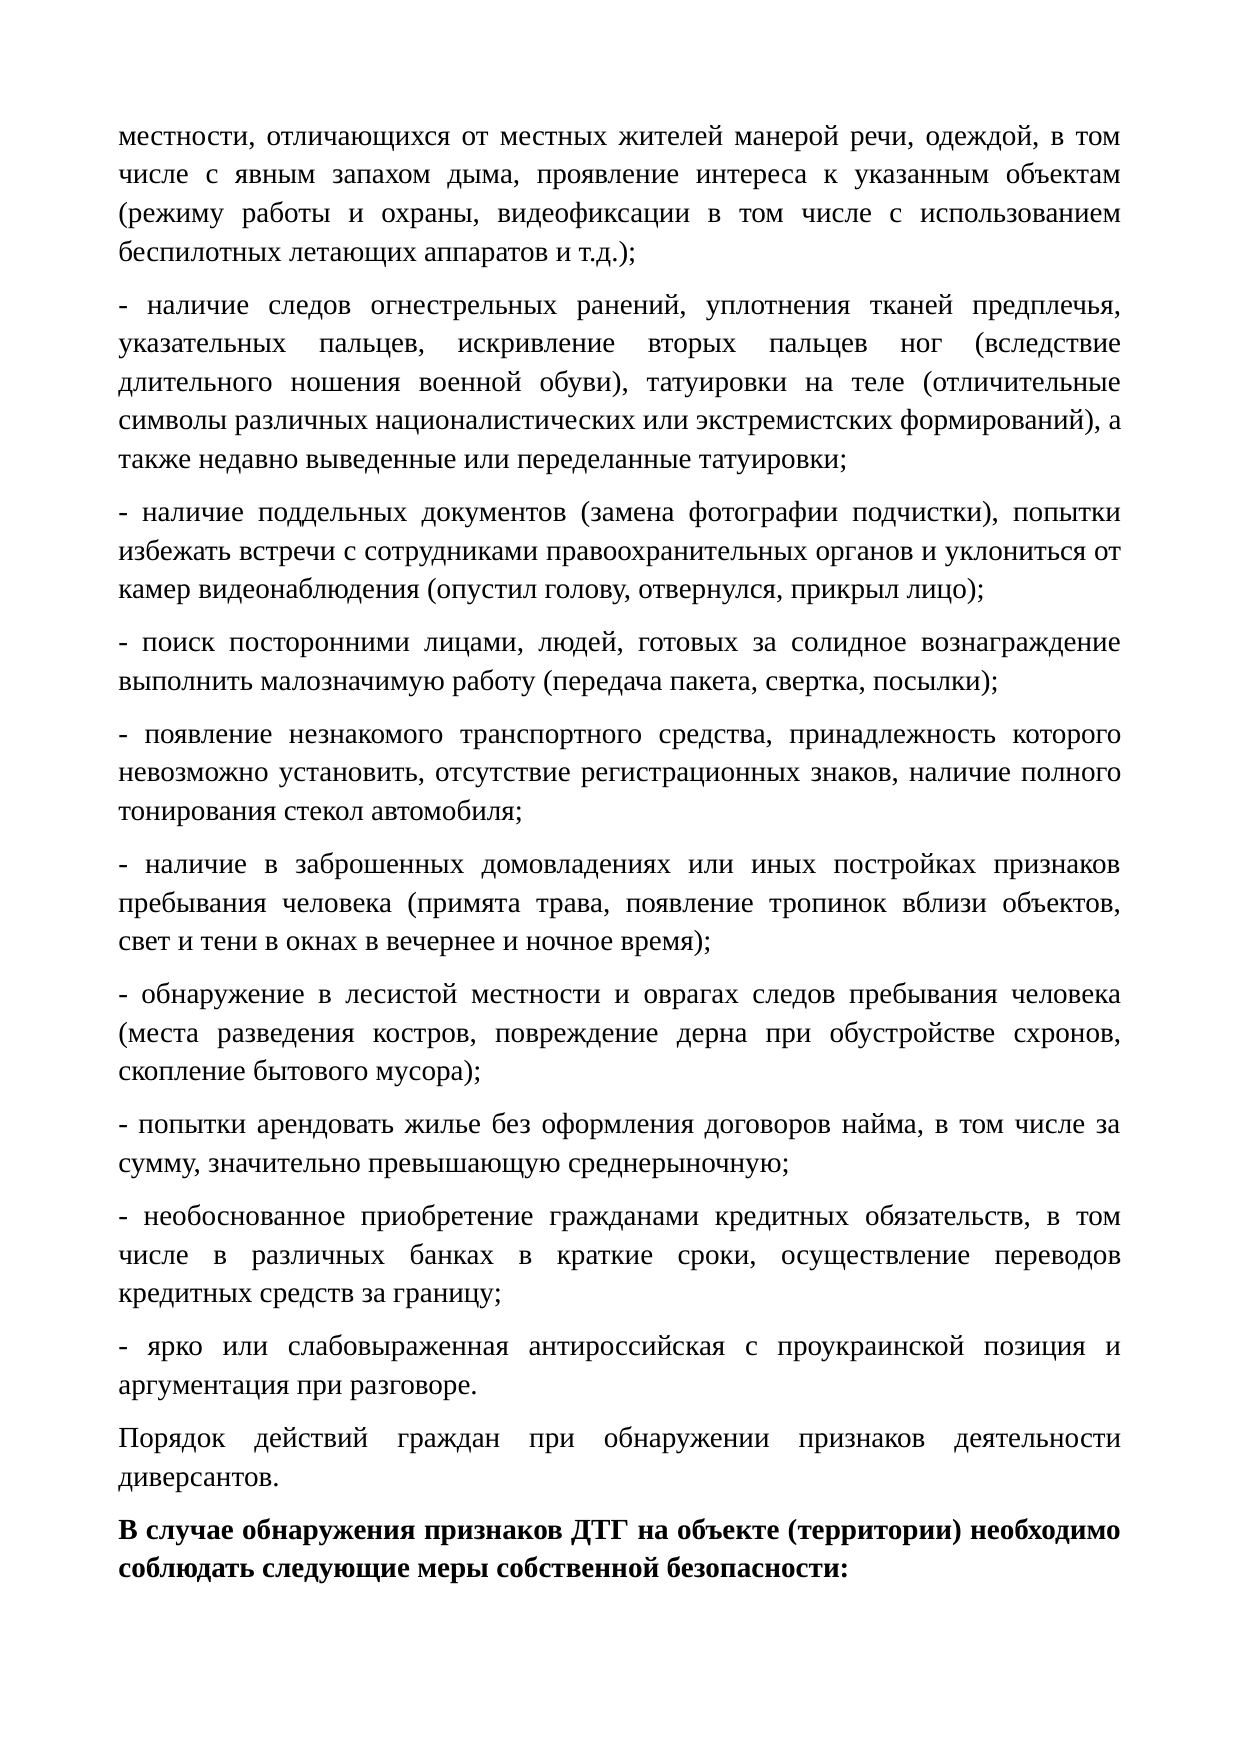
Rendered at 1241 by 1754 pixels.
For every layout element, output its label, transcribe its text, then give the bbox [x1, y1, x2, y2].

text - необоснованное приобретение гражданами кредитных обязательств, в том числе в различных банках в краткие сроки, осуществление переводов кредитных средств за границу; [118, 1198, 1122, 1309]
text местности, отличающихся от местных жителей манерой речи, одеждой, в том числе с явным запахом дыма, проявление интереса к указанным объектам (режиму работы и охраны, видеофиксации в том числе с использованием беспилотных летающих аппаратов и т.д.); [118, 118, 1122, 267]
text - наличие в заброшенных домовладениях или иных постройках признаков пребывания человека (примята трава, появление тропинок вблизи объектов, свет и тени в окнах в вечернее и ночное время); [118, 846, 1122, 957]
text - обнаружение в лесистой местности и оврагах следов пребывания человека (места разведения костров, повреждение дерна при обустройстве схронов, скопление бытового мусора); [118, 976, 1122, 1087]
text - ярко или слабовыраженная антироссийская с проукраинской позиция и аргументация при разговоре. [118, 1328, 1122, 1401]
text - наличие поддельных документов (замена фотографии подчистки), попытки избежать встречи с сотрудниками правоохранительных органов и уклониться от камер видеонаблюдения (опустил голову, отвернулся, прикрыл лицо); [118, 494, 1122, 605]
text - появление незнакомого транспортного средства, принадлежность которого невозможно установить, отсутствие регистрационных знаков, наличие полного тонирования стекол автомобиля; [118, 716, 1122, 827]
text В случае обнаружения признаков ДТГ на объекте (территории) необходимо соблюдать следующие меры собственной безопасности: [118, 1512, 1122, 1584]
text - поиск посторонними лицами, людей, готовых за солидное вознаграждение выполнить малозначимую работу (передача пакета, свертка, посылки); [118, 624, 1122, 696]
text - наличие следов огнестрельных ранений, уплотнения тканей предплечья, указательных пальцев, искривление вторых пальцев ног (вследствие длительного ношения военной обуви), татуировки на теле (отличительные символы различных националистических или экстремистских формирований), а также недавно выведенные или переделанные татуировки; [118, 287, 1122, 474]
text - попытки арендовать жилье без оформления договоров найма, в том числе за сумму, значительно превышающую среднерыночную; [118, 1107, 1122, 1179]
text Порядок действий граждан при обнаружении признаков деятельности диверсантов. [118, 1420, 1122, 1492]
